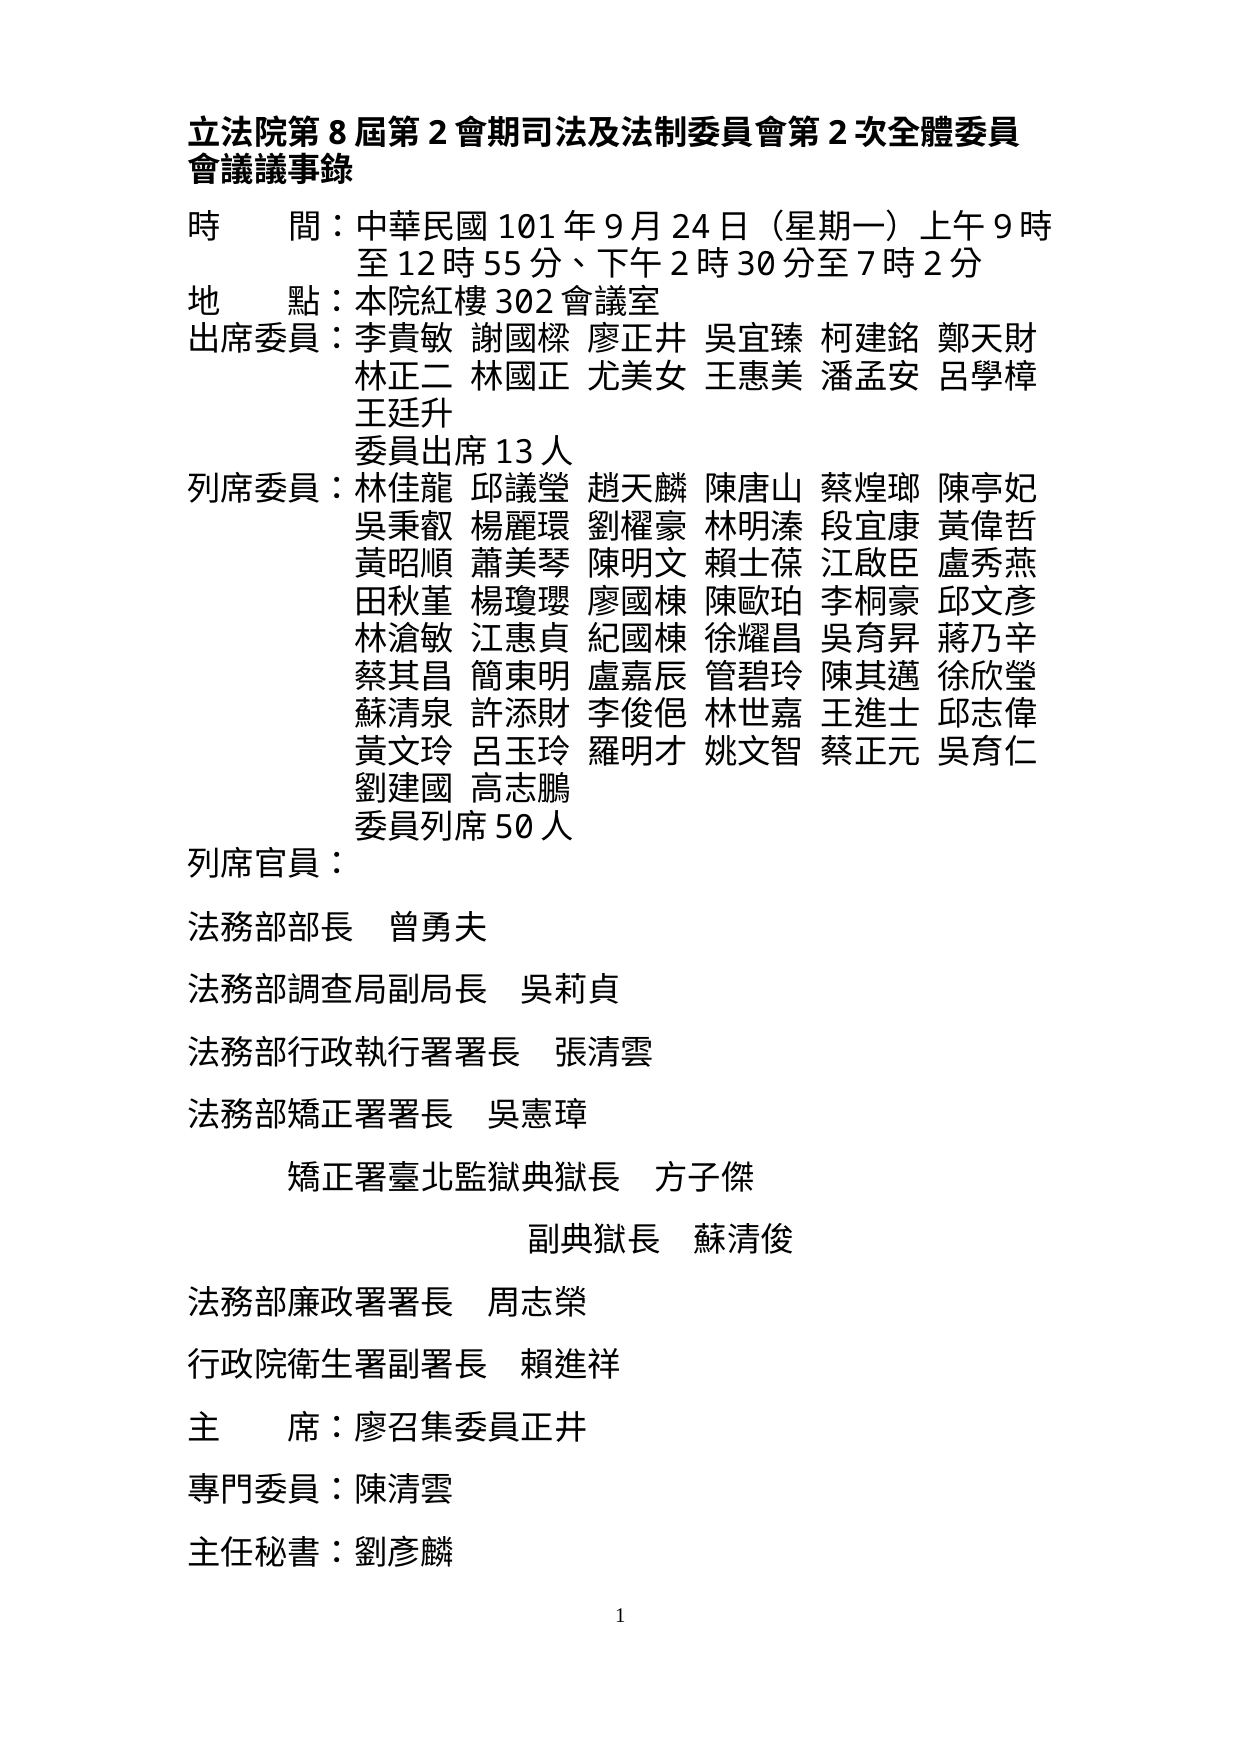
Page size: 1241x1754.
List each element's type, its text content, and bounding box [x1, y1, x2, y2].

text 黃昭順 蕭美琴 陳明文 賴士葆 江啟臣 盧秀燕 [354, 546, 1053, 583]
text 主 席：廖召集委員正井 [187, 1383, 1053, 1446]
text 主任秘書：劉彥麟 [187, 1508, 1053, 1571]
text 法務部調查局副局長 吳莉貞 [187, 946, 1053, 1008]
text 出席委員：李貴敏 謝國樑 廖正井 吳宜臻 柯建銘 鄭天財 [187, 321, 1053, 358]
text 田秋堇 楊瓊瓔 廖國棟 陳歐珀 李桐豪 邱文彥 [354, 583, 1053, 621]
text 時 間：中華民國101年9月24日（星期一）上午9時至12時55分、下午2時30分至7時2分 [187, 208, 1053, 283]
text 列席官員： [187, 846, 1053, 883]
text 黃文玲 呂玉玲 羅明才 姚文智 蔡正元 吳育仁 [187, 733, 1053, 771]
text 副典獄長 蘇清俊 [320, 1196, 1053, 1258]
text 地 點：本院紅樓302會議室 [187, 283, 1053, 321]
text 法務部行政執行署署長 張清雲 [187, 1008, 1053, 1071]
text 法務部矯正署署長 吳憲璋 [187, 1071, 1053, 1133]
text 王廷升 [187, 396, 1053, 433]
text 專門委員：陳清雲 [187, 1446, 1053, 1508]
text 林正二 林國正 尤美女 王惠美 潘孟安 呂學樟 [187, 358, 1053, 396]
text 委員出席13人 [187, 433, 1053, 471]
text 吳秉叡 楊麗環 劉櫂豪 林明溱 段宜康 黃偉哲 [187, 508, 1053, 546]
text 林滄敏 江惠貞 紀國棟 徐耀昌 吳育昇 蔣乃辛 [187, 621, 1053, 658]
text 行政院衛生署副署長 賴進祥 [187, 1321, 1053, 1383]
text 矯正署臺北監獄典獄長 方子傑 [287, 1133, 1053, 1196]
text 蘇清泉 許添財 李俊俋 林世嘉 王進士 邱志偉 [187, 696, 1053, 733]
text 委員列席50人 [187, 808, 1053, 846]
text 列席委員：林佳龍 邱議瑩 趙天麟 陳唐山 蔡煌瑯 陳亭妃 [187, 471, 1053, 508]
text 法務部廉政署署長 周志榮 [187, 1258, 1053, 1321]
text 立法院第8屆第2會期司法及法制委員會第2次全體委員會議議事錄 [187, 114, 1053, 189]
text 蔡其昌 簡東明 盧嘉辰 管碧玲 陳其邁 徐欣瑩 [187, 658, 1053, 696]
text 法務部部長 曾勇夫 [187, 883, 1053, 946]
text 劉建國 高志鵬 [187, 771, 1053, 808]
